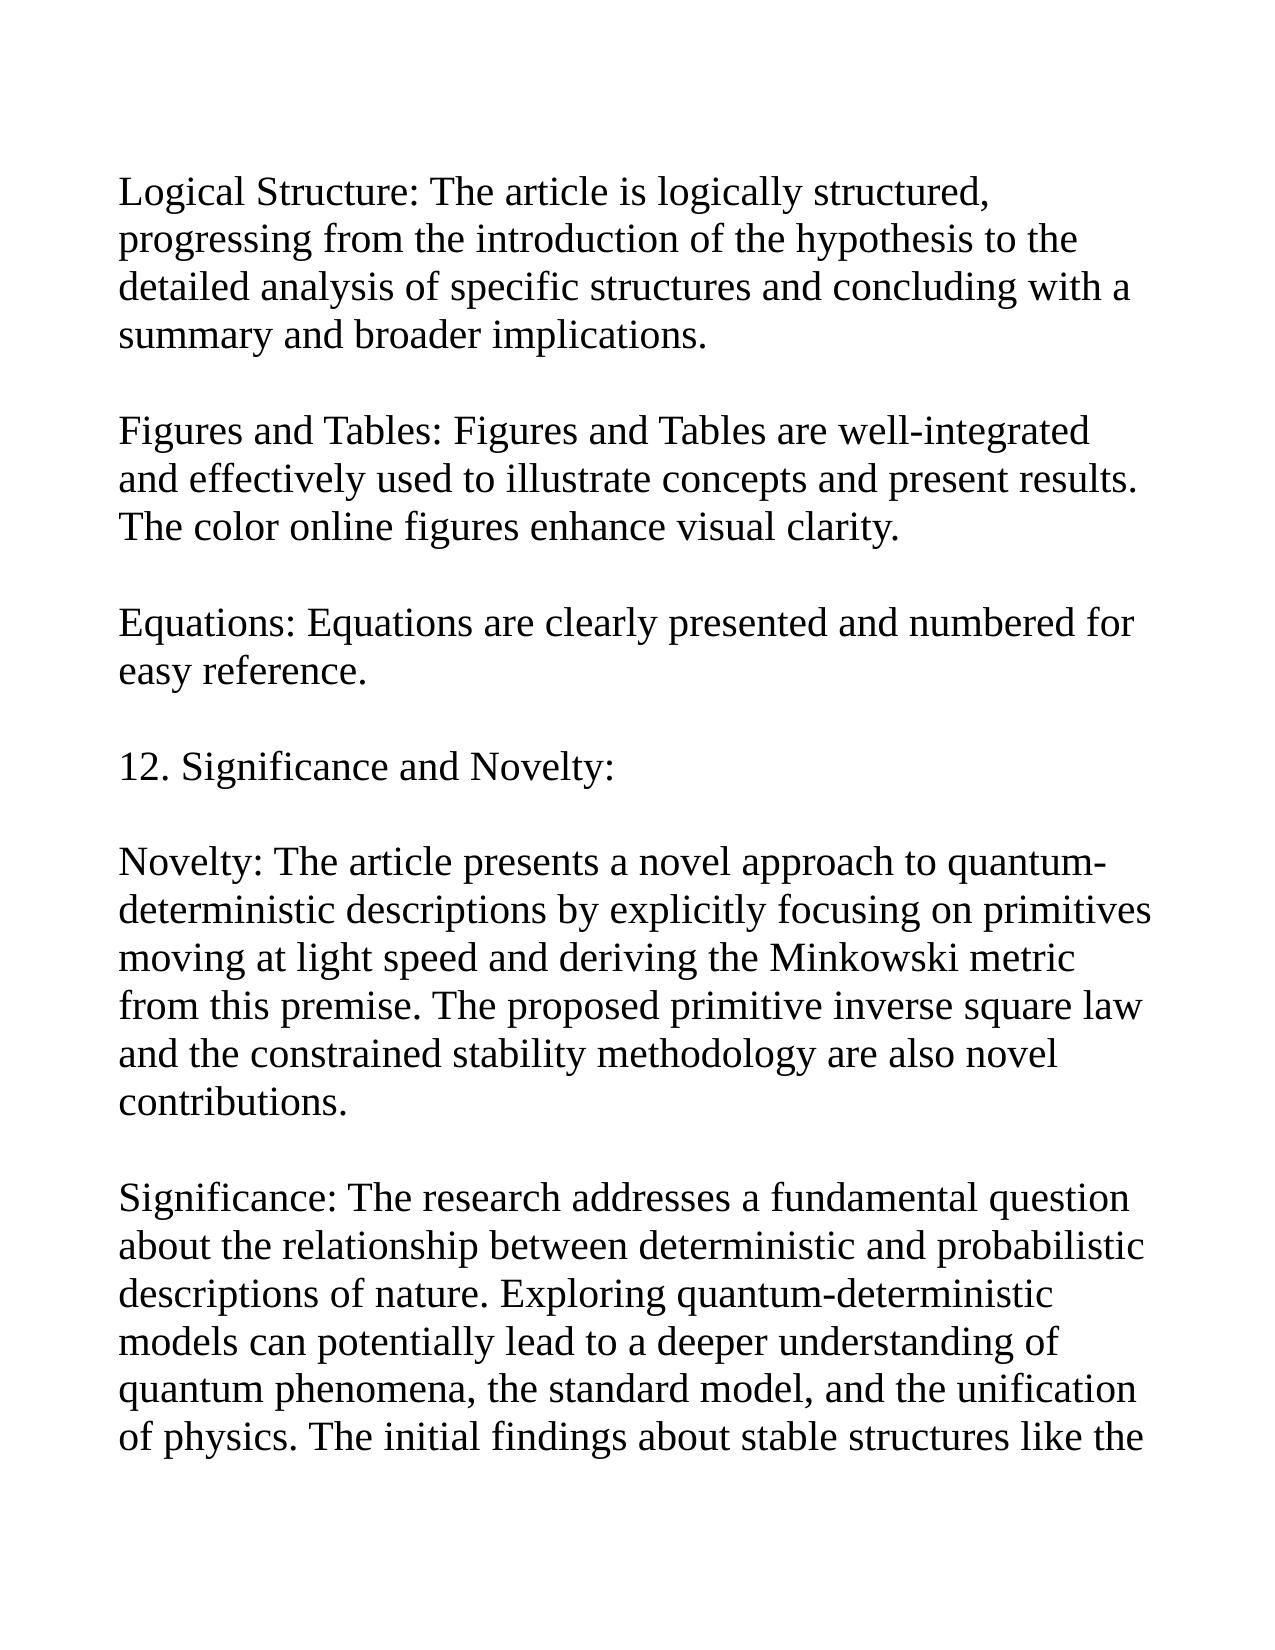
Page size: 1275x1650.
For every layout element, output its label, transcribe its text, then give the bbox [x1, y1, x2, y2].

text Logical Structure: The article is logically structured, progressing from the introduction of the hypothesis to the detailed analysis of specific structures and concluding with a summary and broader implications. [118, 166, 1157, 358]
text Figures and Tables: Figures and Tables are well-integrated and effectively used to illustrate concepts and present results. The color online figures enhance visual clarity. [118, 406, 1157, 549]
text Novelty: The article presents a novel approach to quantum-deterministic descriptions by explicitly focusing on primitives moving at light speed and deriving the Minkowski metric from this premise. The proposed primitive inverse square law and the constrained stability methodology are also novel contributions. [118, 837, 1157, 1124]
text Significance: The research addresses a fundamental question about the relationship between deterministic and probabilistic descriptions of nature. Exploring quantum-deterministic models can potentially lead to a deeper understanding of quantum phenomena, the standard model, and the unification of physics. The initial findings about stable structures like the [118, 1172, 1157, 1460]
text 12. Significance and Novelty: [118, 741, 1157, 789]
text Equations: Equations are clearly presented and numbered for easy reference. [118, 597, 1157, 693]
